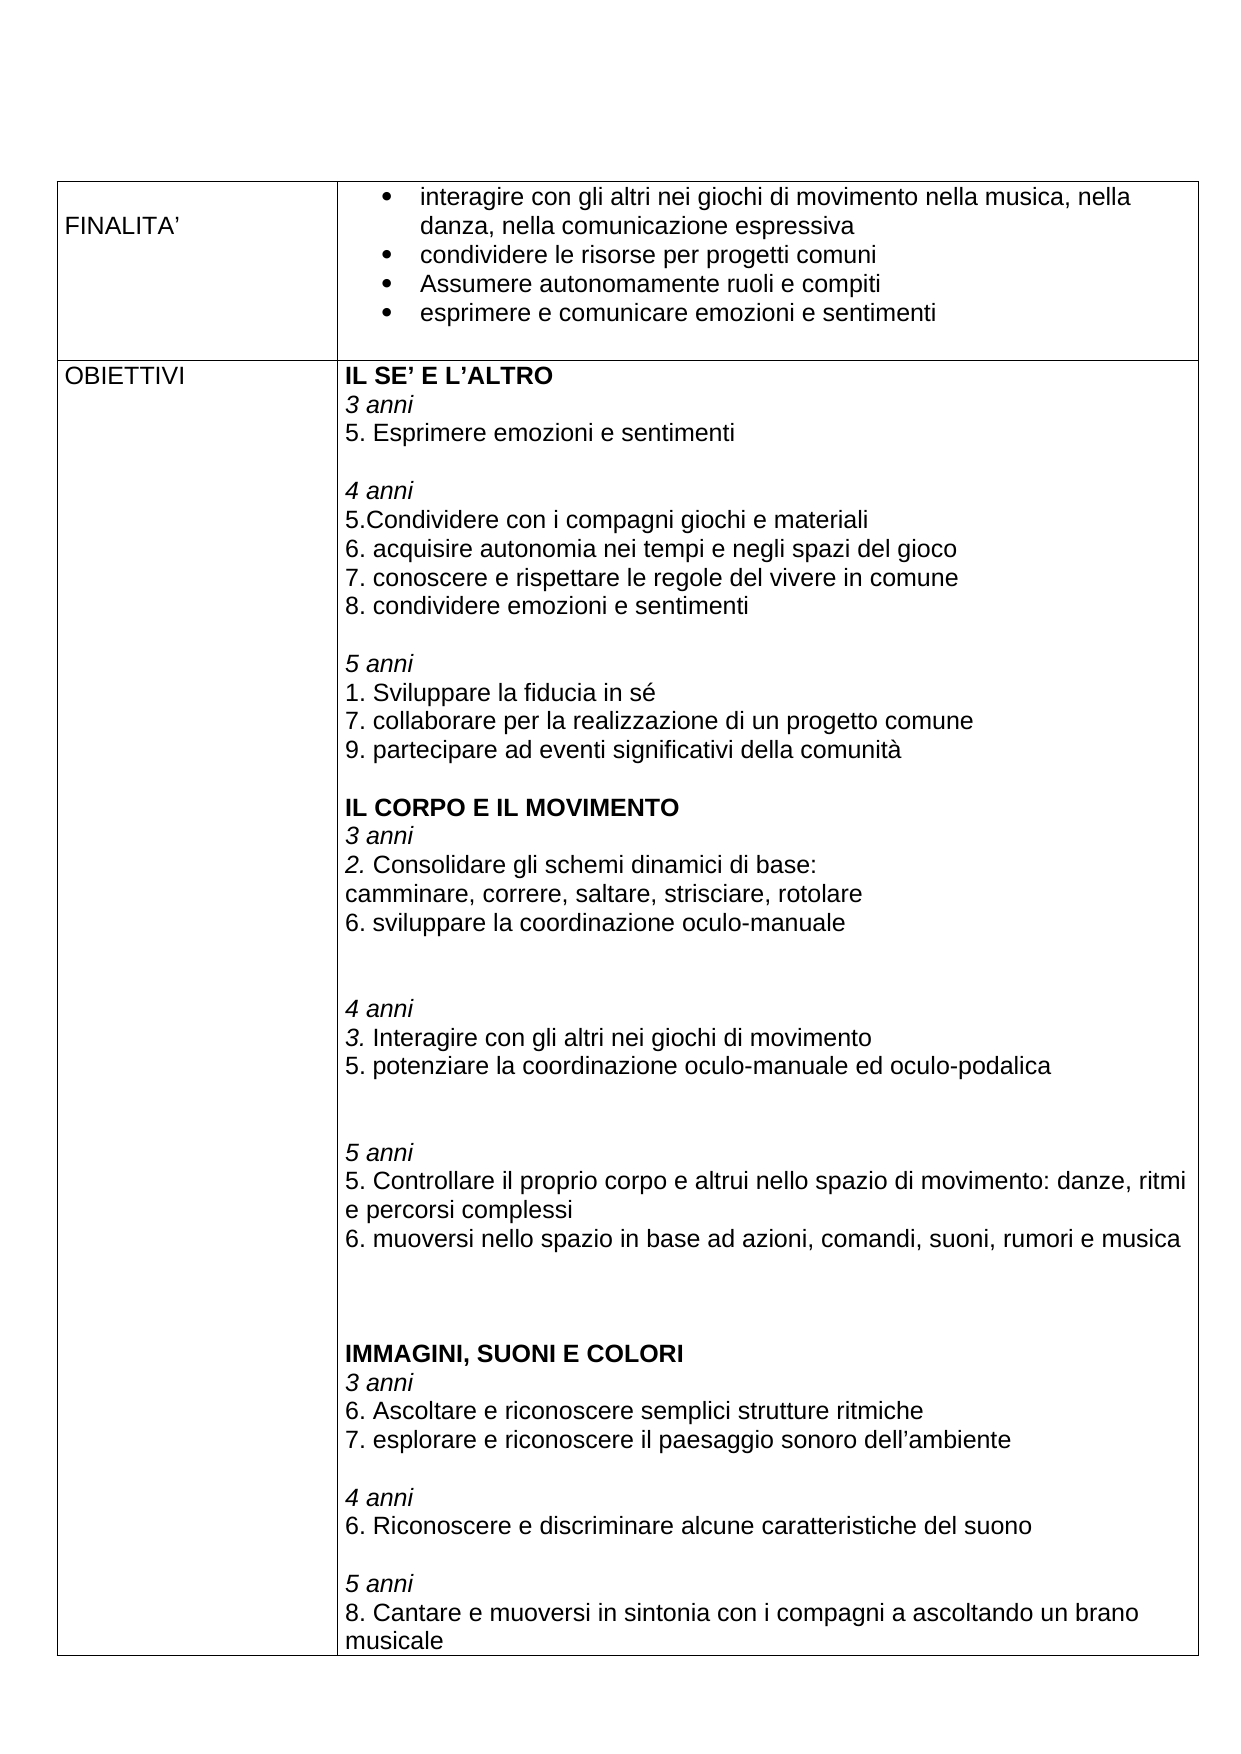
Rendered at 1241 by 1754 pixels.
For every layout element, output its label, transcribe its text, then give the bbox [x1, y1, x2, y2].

table_cell OBIETTIVI [58, 361, 337, 1655]
table_cell IL SE’ E L’ALTRO 3 anni 5. Esprimere emozioni e sentimenti 4 anni 5.Condividere con i compagni giochi e materiali 6. acquisire autonomia nei tempi e negli spazi del gioco 7. conoscere e rispettare le regole del vivere in comune 8. condividere emozioni e sentimenti 5 anni 1. Sviluppare la fiducia in sé 7. collaborare per la realizzazione di un progetto comune 9. partecipare ad eventi significativi della comunità IL CORPO E IL MOVIMENTO 3 anni 2. Consolidare gli schemi dinamici di base: camminare, correre, saltare, strisciare, rotolare 6. sviluppare la coordinazione oculo-manuale 4 anni 3. Interagire con gli altri nei giochi di movimento 5. potenziare la coordinazione oculo-manuale ed oculo-podalica 5 anni 5. Controllare il proprio corpo e altrui nello spazio di movimento: danze, ritmi e percorsi complessi 6. muoversi nello spazio in base ad azioni, comandi, suoni, rumori e musica IMMAGINI, SUONI E COLORI 3 anni 6. Ascoltare e riconoscere semplici strutture ritmiche 7. esplorare e riconoscere il paesaggio sonoro dell’ambiente 4 anni 6. Riconoscere e discriminare alcune caratteristiche del suono 5 anni 8. Cantare e muoversi in sintonia con i compagni a ascoltando un brano musicale [338, 361, 1198, 1655]
table_header FINALITA’ [58, 182, 337, 360]
table_header interagire con gli altri nei giochi di movimento nella musica, nella danza, nella comunicazione espressiva condividere le risorse per progetti comuni Assumere autonomamente ruoli e compiti esprimere e comunicare emozioni e sentimenti [338, 182, 1198, 360]
